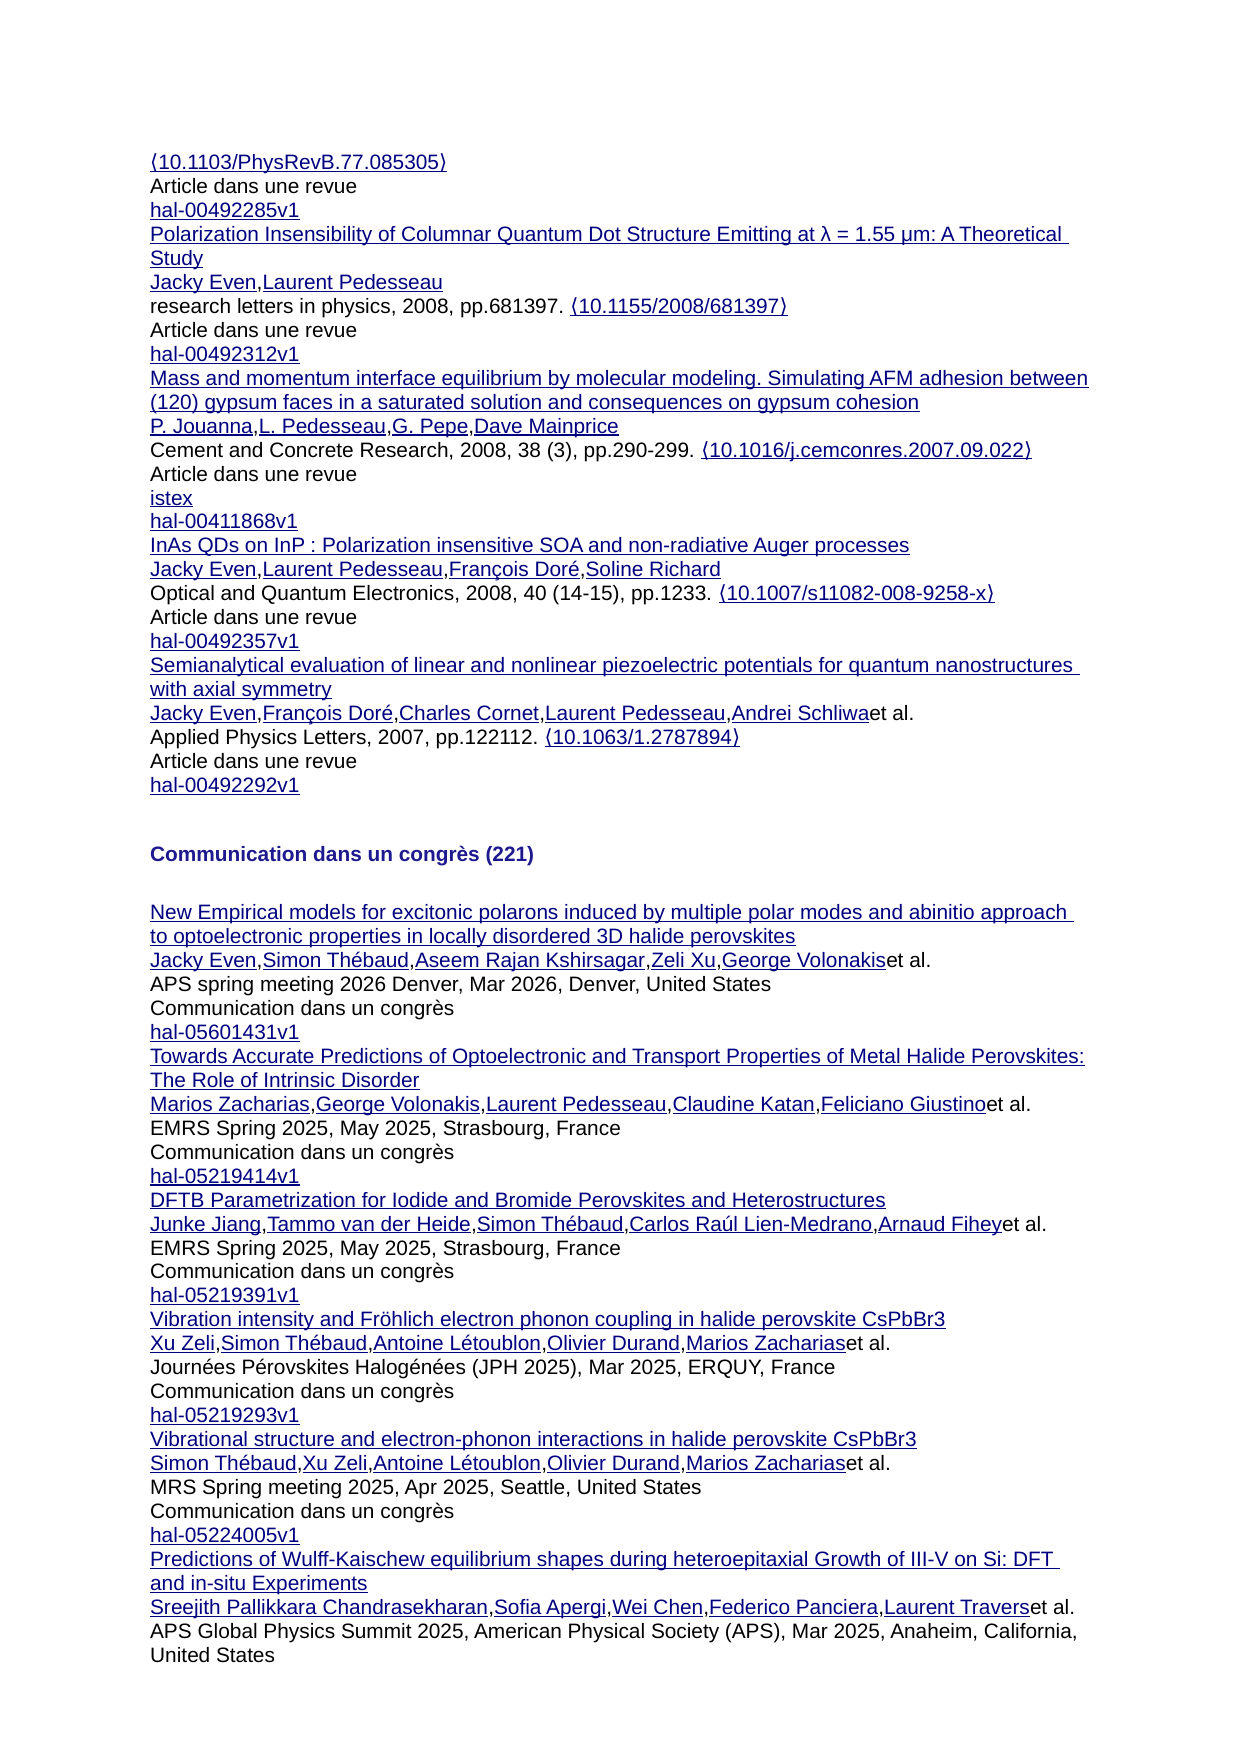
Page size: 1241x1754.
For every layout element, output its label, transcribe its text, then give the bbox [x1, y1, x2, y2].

table_header New Empirical models for excitonic polarons induced by multiple polar modes and abinitio approach to optoelectronic properties in locally disordered 3D halide perovskites Jacky Even,Simon Thébaud,Aseem Rajan Kshirsagar,Zeli Xu,George Volonakiset al. APS spring meeting 2026 Denver, Mar 2026, Denver, United States Communication dans un congrès hal-05601431v1 [150, 900, 1090, 1044]
table_cell DFTB Parametrization for Iodide and Bromide Perovskites and Heterostructures Junke Jiang,Tammo van der Heide,Simon Thébaud,Carlos Raúl Lien-Medrano,Arnaud Fiheyet al. EMRS Spring 2025, May 2025, Strasbourg, France Communication dans un congrès hal-05219391v1 [150, 1188, 1090, 1307]
table_cell Vibrational structure and electron-phonon interactions in halide perovskite CsPbBr3 Simon Thébaud,Xu Zeli,Antoine Létoublon,Olivier Durand,Marios Zachariaset al. MRS Spring meeting 2025, Apr 2025, Seattle, United States Communication dans un congrès hal-05224005v1 [150, 1427, 1090, 1547]
table_cell Predictions of Wulff-Kaischew equilibrium shapes during heteroepitaxial Growth of III-V on Si: DFT and in-situ Experiments Sreejith Pallikkara Chandrasekharan,Sofia Apergi,Wei Chen,Federico Panciera,Laurent Traverset al. APS Global Physics Summit 2025, American Physical Society (APS), Mar 2025, Anaheim, California, United States [150, 1547, 1090, 1667]
table_cell Towards Accurate Predictions of Optoelectronic and Transport Properties of Metal Halide Perovskites: The Role of Intrinsic Disorder Marios Zacharias,George Volonakis,Laurent Pedesseau,Claudine Katan,Feliciano Giustinoet al. EMRS Spring 2025, May 2025, Strasbourg, France Communication dans un congrès hal-05219414v1 [150, 1044, 1090, 1187]
table_cell Polarization Insensibility of Columnar Quantum Dot Structure Emitting at λ = 1.55 μm: A Theoretical Study Jacky Even,Laurent Pedesseau research letters in physics, 2008, pp.681397. ⟨10.1155/2008/681397⟩ Article dans une revue hal-00492312v1 [150, 222, 1090, 366]
subtitle Communication dans un congrès (221) [150, 842, 1090, 866]
table_cell InAs QDs on InP : Polarization insensitive SOA and non-radiative Auger processes Jacky Even,Laurent Pedesseau,François Doré,Soline Richard Optical and Quantum Electronics, 2008, 40 (14-15), pp.1233. ⟨10.1007/s11082-008-9258-x⟩ Article dans une revue hal-00492357v1 [150, 533, 1090, 653]
table_cell Vibration intensity and Fröhlich electron phonon coupling in halide perovskite CsPbBr3 Xu Zeli,Simon Thébaud,Antoine Létoublon,Olivier Durand,Marios Zachariaset al. Journées Pérovskites Halogénées (JPH 2025), Mar 2025, ERQUY, France Communication dans un congrès hal-05219293v1 [150, 1307, 1090, 1427]
table_cell ⟨10.1103/PhysRevB.77.085305⟩ Article dans une revue hal-00492285v1 [150, 150, 1090, 222]
table_cell Semianalytical evaluation of linear and nonlinear piezoelectric potentials for quantum nanostructures with axial symmetry Jacky Even,François Doré,Charles Cornet,Laurent Pedesseau,Andrei Schliwaet al. Applied Physics Letters, 2007, pp.122112. ⟨10.1063/1.2787894⟩ Article dans une revue hal-00492292v1 [150, 653, 1090, 797]
table_cell Mass and momentum interface equilibrium by molecular modeling. Simulating AFM adhesion between (120) gypsum faces in a saturated solution and consequences on gypsum cohesion P. Jouanna,L. Pedesseau,G. Pepe,Dave Mainprice Cement and Concrete Research, 2008, 38 (3), pp.290-299. ⟨10.1016/j.cemconres.2007.09.022⟩ Article dans une revue istex hal-00411868v1 [150, 366, 1090, 533]
